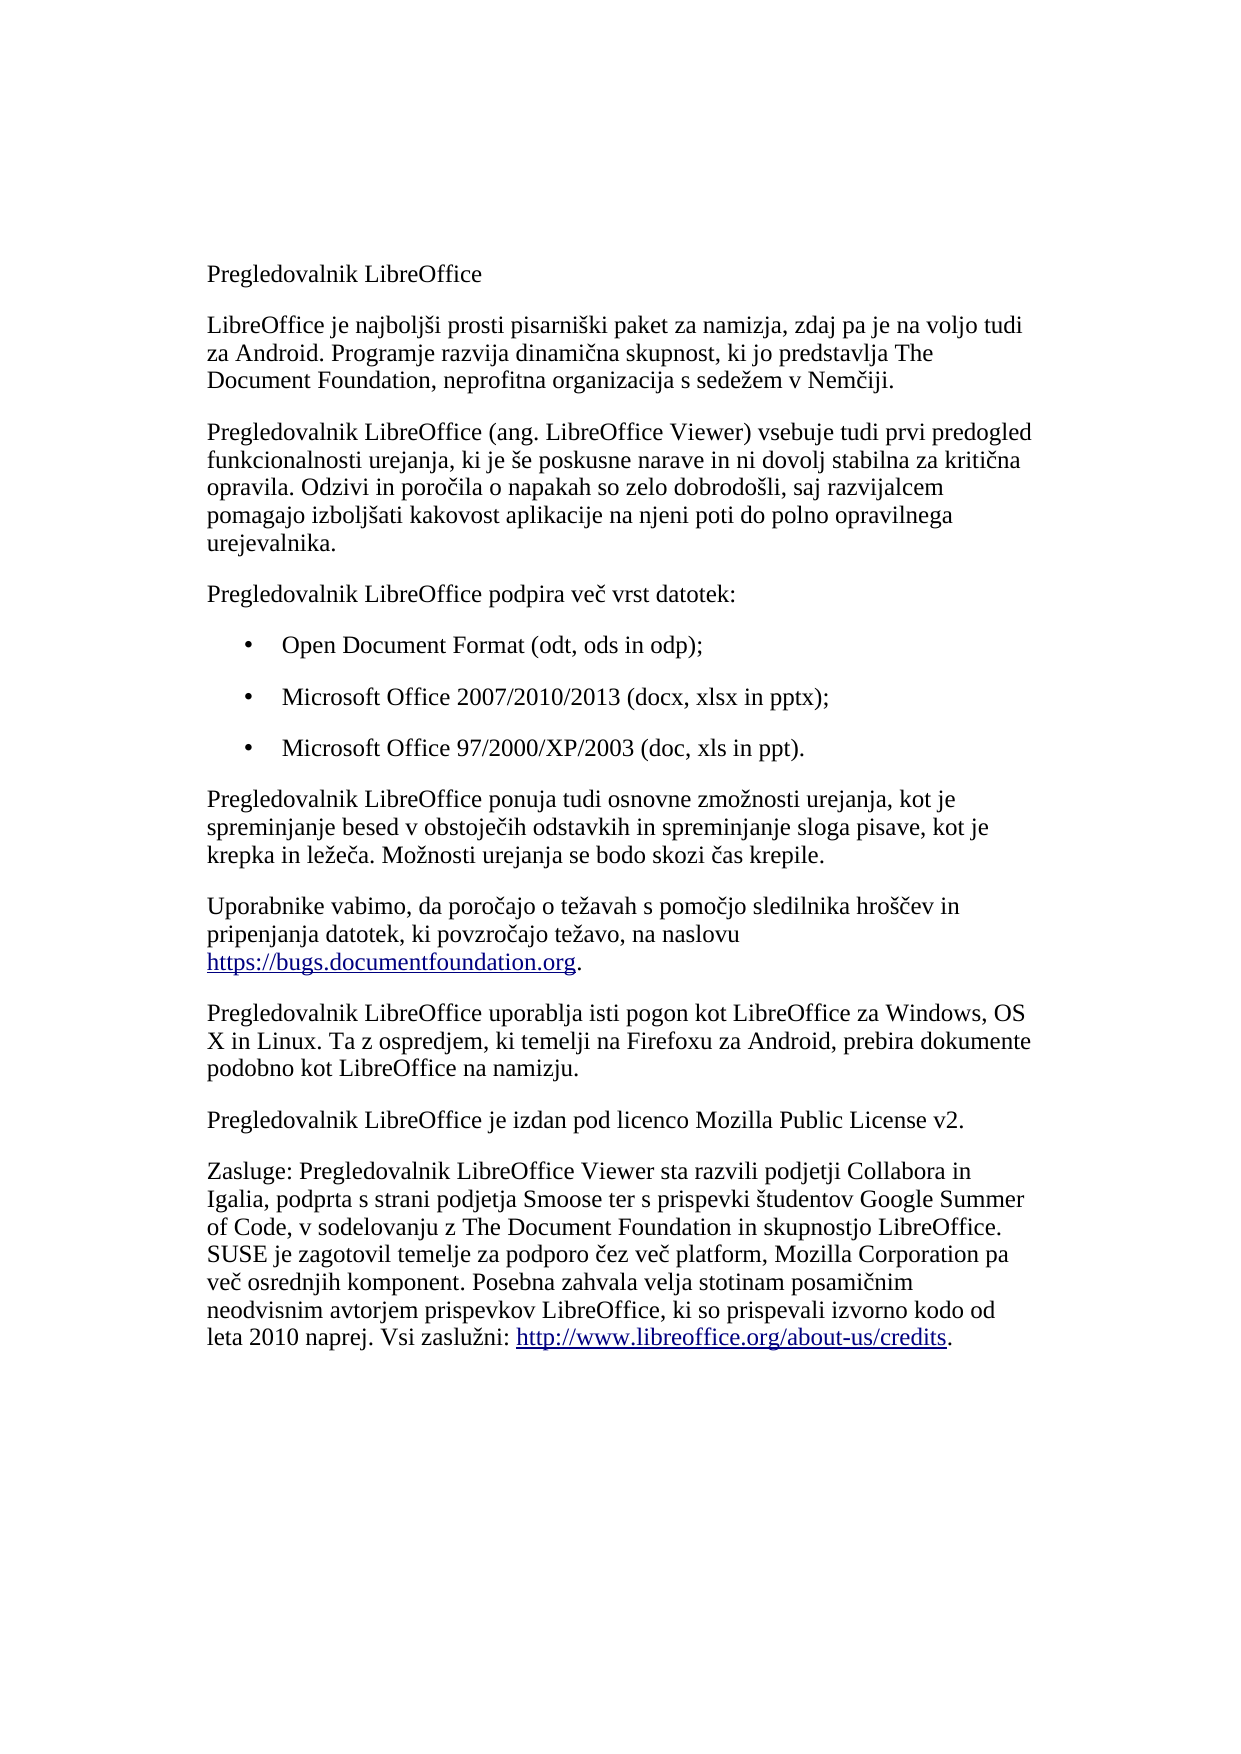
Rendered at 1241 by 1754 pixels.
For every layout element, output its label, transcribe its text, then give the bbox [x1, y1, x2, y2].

text Pregledovalnik LibreOffice ponuja tudi osnovne zmožnosti urejanja, kot je spreminjanje besed v obstoječih odstavkih in spreminjanje sloga pisave, kot je krepka in ležeča. Možnosti urejanja se bodo skozi čas krepile. [207, 786, 1033, 869]
text Pregledovalnik LibreOffice (ang. LibreOffice Viewer) vsebuje tudi prvi predogled funkcionalnosti urejanja, ki je še poskusne narave in ni dovolj stabilna za kritična opravila. Odzivi in poročila o napakah so zelo dobrodošli, saj razvijalcem pomagajo izboljšati kakovost aplikacije na njeni poti do polno opravilnega urejevalnika. [207, 418, 1033, 557]
text Pregledovalnik LibreOffice [207, 260, 1033, 288]
text Uporabnike vabimo, da poročajo o težavah s pomočjo sledilnika hroščev in pripenjanja datotek, ki povzročajo težavo, na naslovu https://bugs.documentfoundation.org. [207, 892, 1033, 976]
text Pregledovalnik LibreOffice uporablja isti pogon kot LibreOffice za Windows, OS X in Linux. Ta z ospredjem, ki temelji na Firefoxu za Android, prebira dokumente podobno kot LibreOffice na namizju. [207, 999, 1033, 1082]
text Pregledovalnik LibreOffice je izdan pod licenco Mozilla Public License v2. [207, 1106, 1033, 1134]
text Pregledovalnik LibreOffice podpira več vrst datotek: [207, 580, 1033, 608]
list Open Document Format (odt, ods in odp); [244, 632, 1033, 659]
text Zasluge: Pregledovalnik LibreOffice Viewer sta razvili podjetji Collabora in Igalia, podprta s strani podjetja Smoose ter s prispevki študentov Google Summer of Code, v sodelovanju z The Document Foundation in skupnostjo LibreOffice. SUSE je zagotovil temelje za podporo čez več platform, Mozilla Corporation pa več osrednjih komponent. Posebna zahvala velja stotinam posamičnim neodvisnim avtorjem prispevkov LibreOffice, ki so prispevali izvorno kodo od leta 2010 naprej. Vsi zaslužni: http://www.libreoffice.org/about-us/credits. [207, 1157, 1033, 1351]
list Microsoft Office 2007/2010/2013 (docx, xlsx in pptx); [244, 683, 1033, 711]
list Microsoft Office 97/2000/XP/2003 (doc, xls in ppt). [244, 734, 1033, 762]
text LibreOffice je najboljši prosti pisarniški paket za namizja, zdaj pa je na voljo tudi za Android. Programje razvija dinamična skupnost, ki jo predstavlja The Document Foundation, neprofitna organizacija s sedežem v Nemčiji. [207, 311, 1033, 394]
